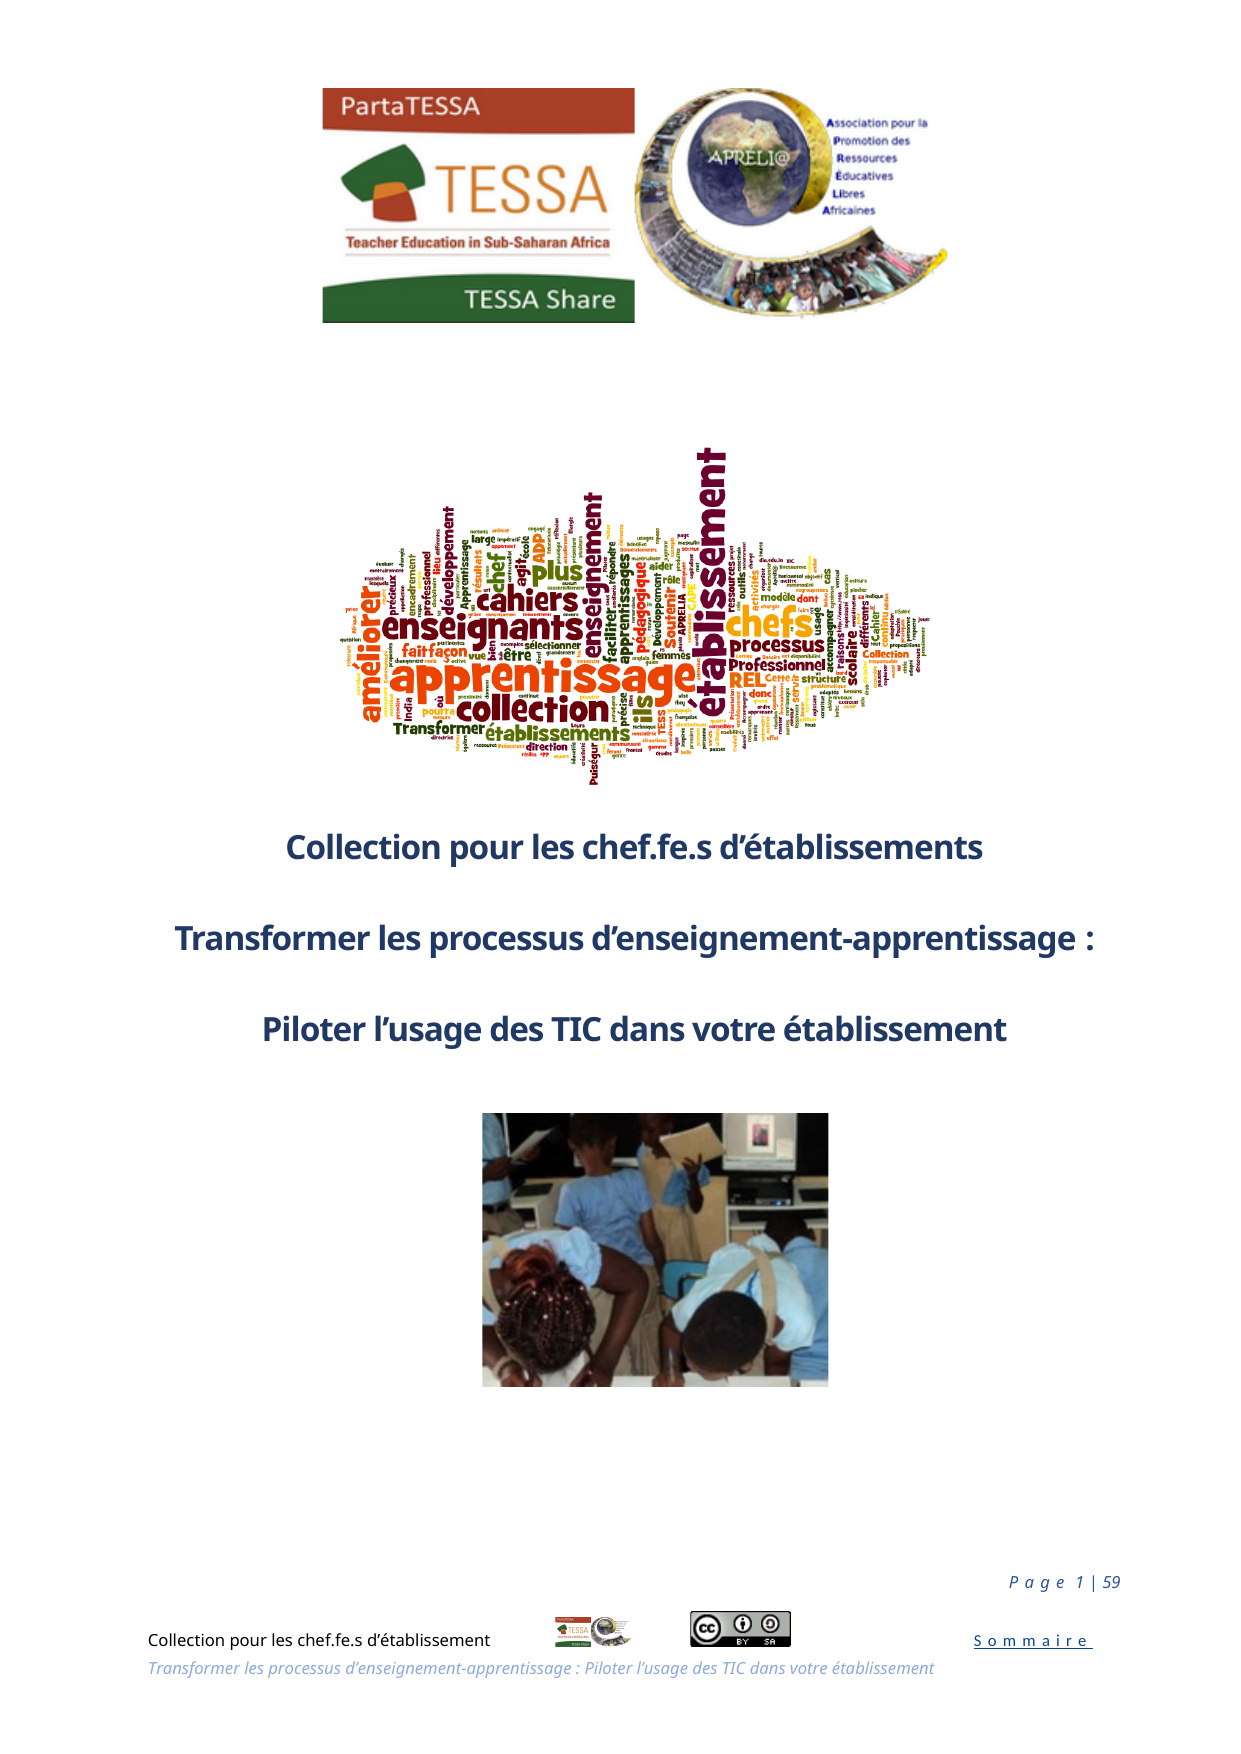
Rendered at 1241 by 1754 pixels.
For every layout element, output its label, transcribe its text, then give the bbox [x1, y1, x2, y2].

title Piloter l’usage des TIC dans votre établissement [148, 1005, 1122, 1051]
title Collection pour les chef.fe.s d’établissements [148, 438, 1122, 869]
picture [690, 1611, 791, 1647]
picture [340, 427, 930, 805]
picture [555, 1617, 631, 1647]
picture [322, 88, 948, 323]
title Transformer les processus d’enseignement-apprentissage : [148, 914, 1122, 960]
picture [482, 1113, 829, 1387]
